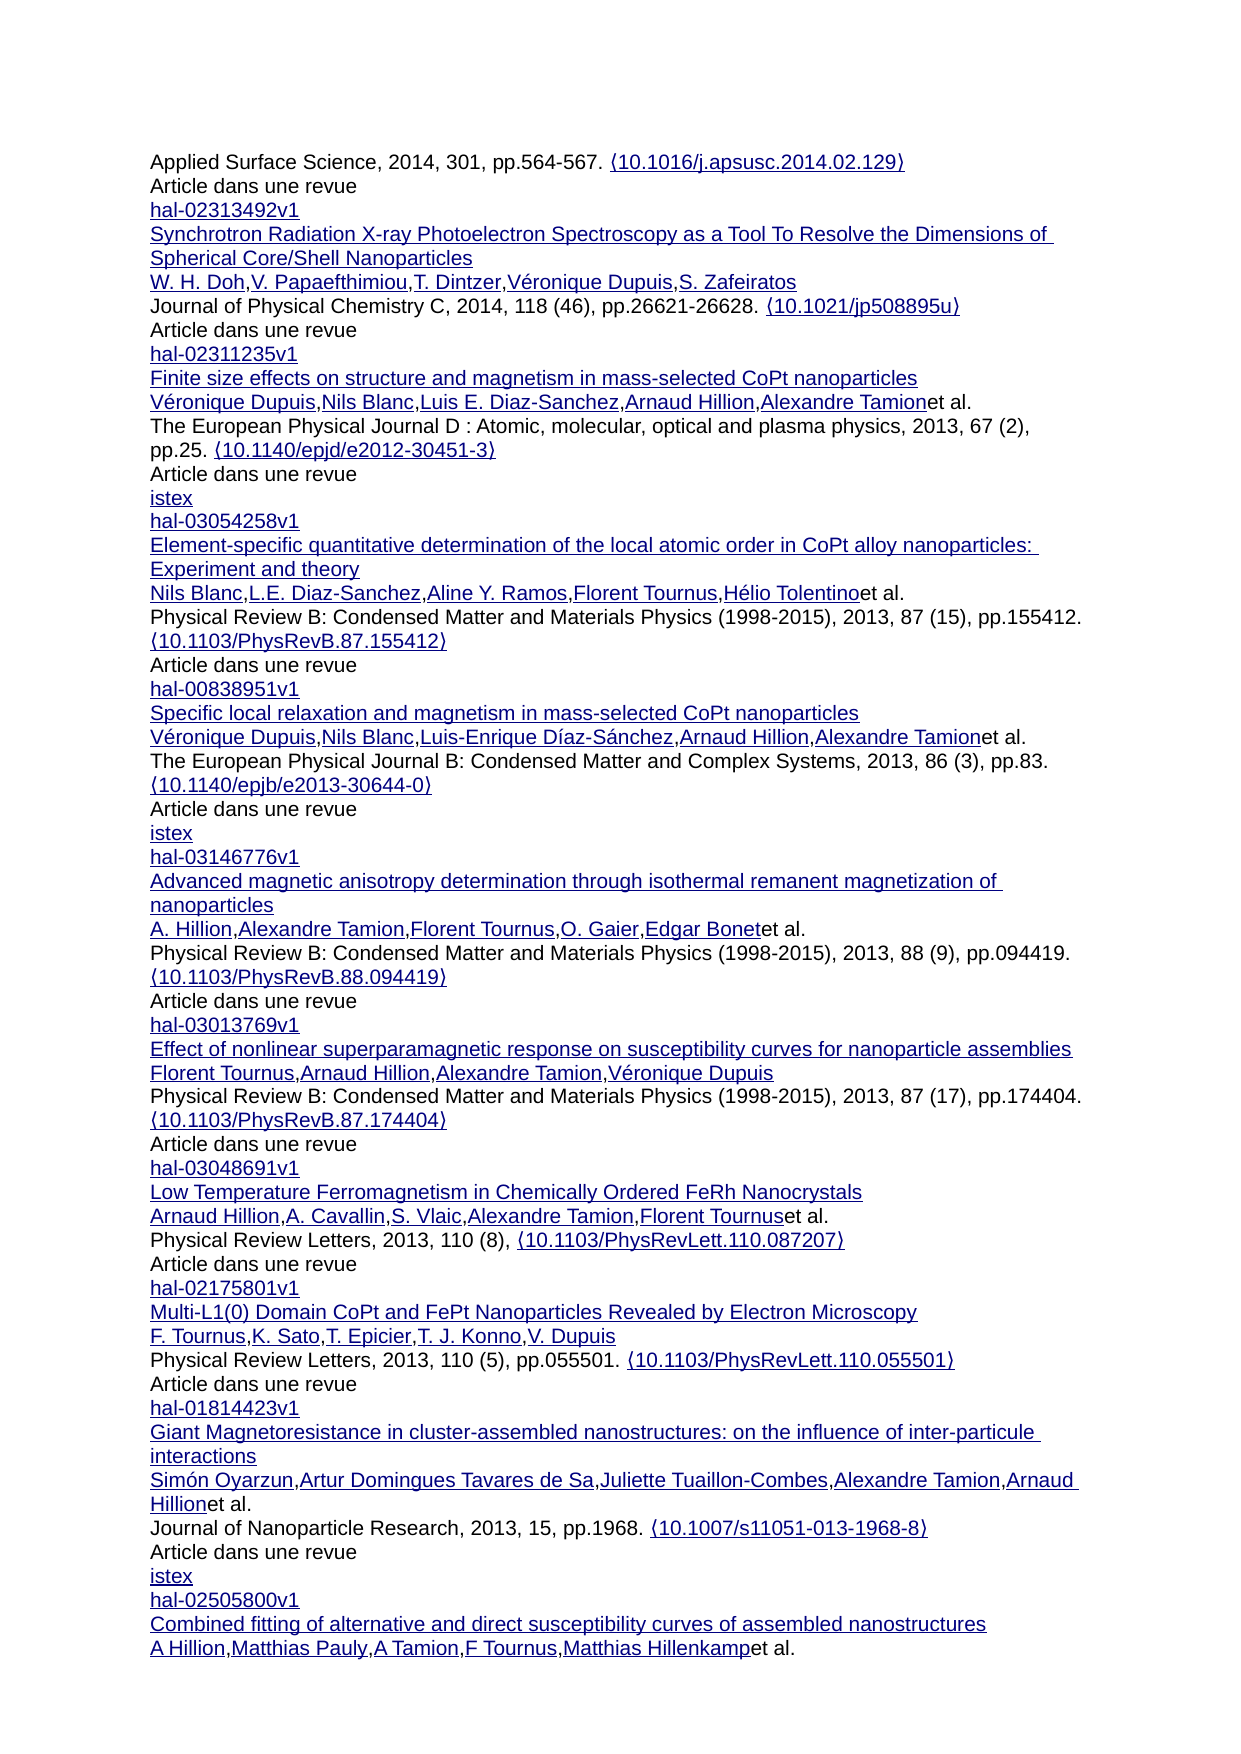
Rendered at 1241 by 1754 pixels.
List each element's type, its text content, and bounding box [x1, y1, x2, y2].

table_cell Advanced magnetic anisotropy determination through isothermal remanent magnetization of nanoparticles A. Hillion,Alexandre Tamion,Florent Tournus,O. Gaier,Edgar Bonetet al. Physical Review B: Condensed Matter and Materials Physics (1998-2015), 2013, 88 (9), pp.094419. ⟨10.1103/PhysRevB.88.094419⟩ Article dans une revue hal-03013769v1 [150, 869, 1090, 1036]
table_cell Finite size effects on structure and magnetism in mass-selected CoPt nanoparticles Véronique Dupuis,Nils Blanc,Luis E. Diaz-Sanchez,Arnaud Hillion,Alexandre Tamionet al. The European Physical Journal D : Atomic, molecular, optical and plasma physics, 2013, 67 (2), pp.25. ⟨10.1140/epjd/e2012-30451-3⟩ Article dans une revue istex hal-03054258v1 [150, 366, 1090, 533]
table_cell Effect of nonlinear superparamagnetic response on susceptibility curves for nanoparticle assemblies Florent Tournus,Arnaud Hillion,Alexandre Tamion,Véronique Dupuis Physical Review B: Condensed Matter and Materials Physics (1998-2015), 2013, 87 (17), pp.174404. ⟨10.1103/PhysRevB.87.174404⟩ Article dans une revue hal-03048691v1 [150, 1036, 1090, 1180]
table_cell Applied Surface Science, 2014, 301, pp.564-567. ⟨10.1016/j.apsusc.2014.02.129⟩ Article dans une revue hal-02313492v1 [150, 150, 1090, 222]
table_cell Giant Magnetoresistance in cluster-assembled nanostructures: on the influence of inter-particule interactions Simón Oyarzun,Artur Domingues Tavares de Sa,Juliette Tuaillon-Combes,Alexandre Tamion,Arnaud Hillionet al. Journal of Nanoparticle Research, 2013, 15, pp.1968. ⟨10.1007/s11051-013-1968-8⟩ Article dans une revue istex hal-02505800v1 [150, 1420, 1090, 1611]
table_cell Low Temperature Ferromagnetism in Chemically Ordered FeRh Nanocrystals Arnaud Hillion,A. Cavallin,S. Vlaic,Alexandre Tamion,Florent Tournuset al. Physical Review Letters, 2013, 110 (8), ⟨10.1103/PhysRevLett.110.087207⟩ Article dans une revue hal-02175801v1 [150, 1180, 1090, 1300]
table_cell Specific local relaxation and magnetism in mass-selected CoPt nanoparticles Véronique Dupuis,Nils Blanc,Luis-Enrique Díaz-Sánchez,Arnaud Hillion,Alexandre Tamionet al. The European Physical Journal B: Condensed Matter and Complex Systems, 2013, 86 (3), pp.83. ⟨10.1140/epjb/e2013-30644-0⟩ Article dans une revue istex hal-03146776v1 [150, 701, 1090, 869]
table_cell Multi-L1(0) Domain CoPt and FePt Nanoparticles Revealed by Electron Microscopy F. Tournus,K. Sato,T. Epicier,T. J. Konno,V. Dupuis Physical Review Letters, 2013, 110 (5), pp.055501. ⟨10.1103/PhysRevLett.110.055501⟩ Article dans une revue hal-01814423v1 [150, 1300, 1090, 1420]
table_cell Combined fitting of alternative and direct susceptibility curves of assembled nanostructures A Hillion,Matthias Pauly,A Tamion,F Tournus,Matthias Hillenkampet al. [150, 1611, 1090, 1659]
table_cell Synchrotron Radiation X-ray Photoelectron Spectroscopy as a Tool To Resolve the Dimensions of Spherical Core/Shell Nanoparticles W. H. Doh,V. Papaefthimiou,T. Dintzer,Véronique Dupuis,S. Zafeiratos Journal of Physical Chemistry C, 2014, 118 (46), pp.26621-26628. ⟨10.1021/jp508895u⟩ Article dans une revue hal-02311235v1 [150, 222, 1090, 366]
table_cell Element-specific quantitative determination of the local atomic order in CoPt alloy nanoparticles: Experiment and theory Nils Blanc,L.E. Diaz-Sanchez,Aline Y. Ramos,Florent Tournus,Hélio Tolentinoet al. Physical Review B: Condensed Matter and Materials Physics (1998-2015), 2013, 87 (15), pp.155412. ⟨10.1103/PhysRevB.87.155412⟩ Article dans une revue hal-00838951v1 [150, 533, 1090, 701]
